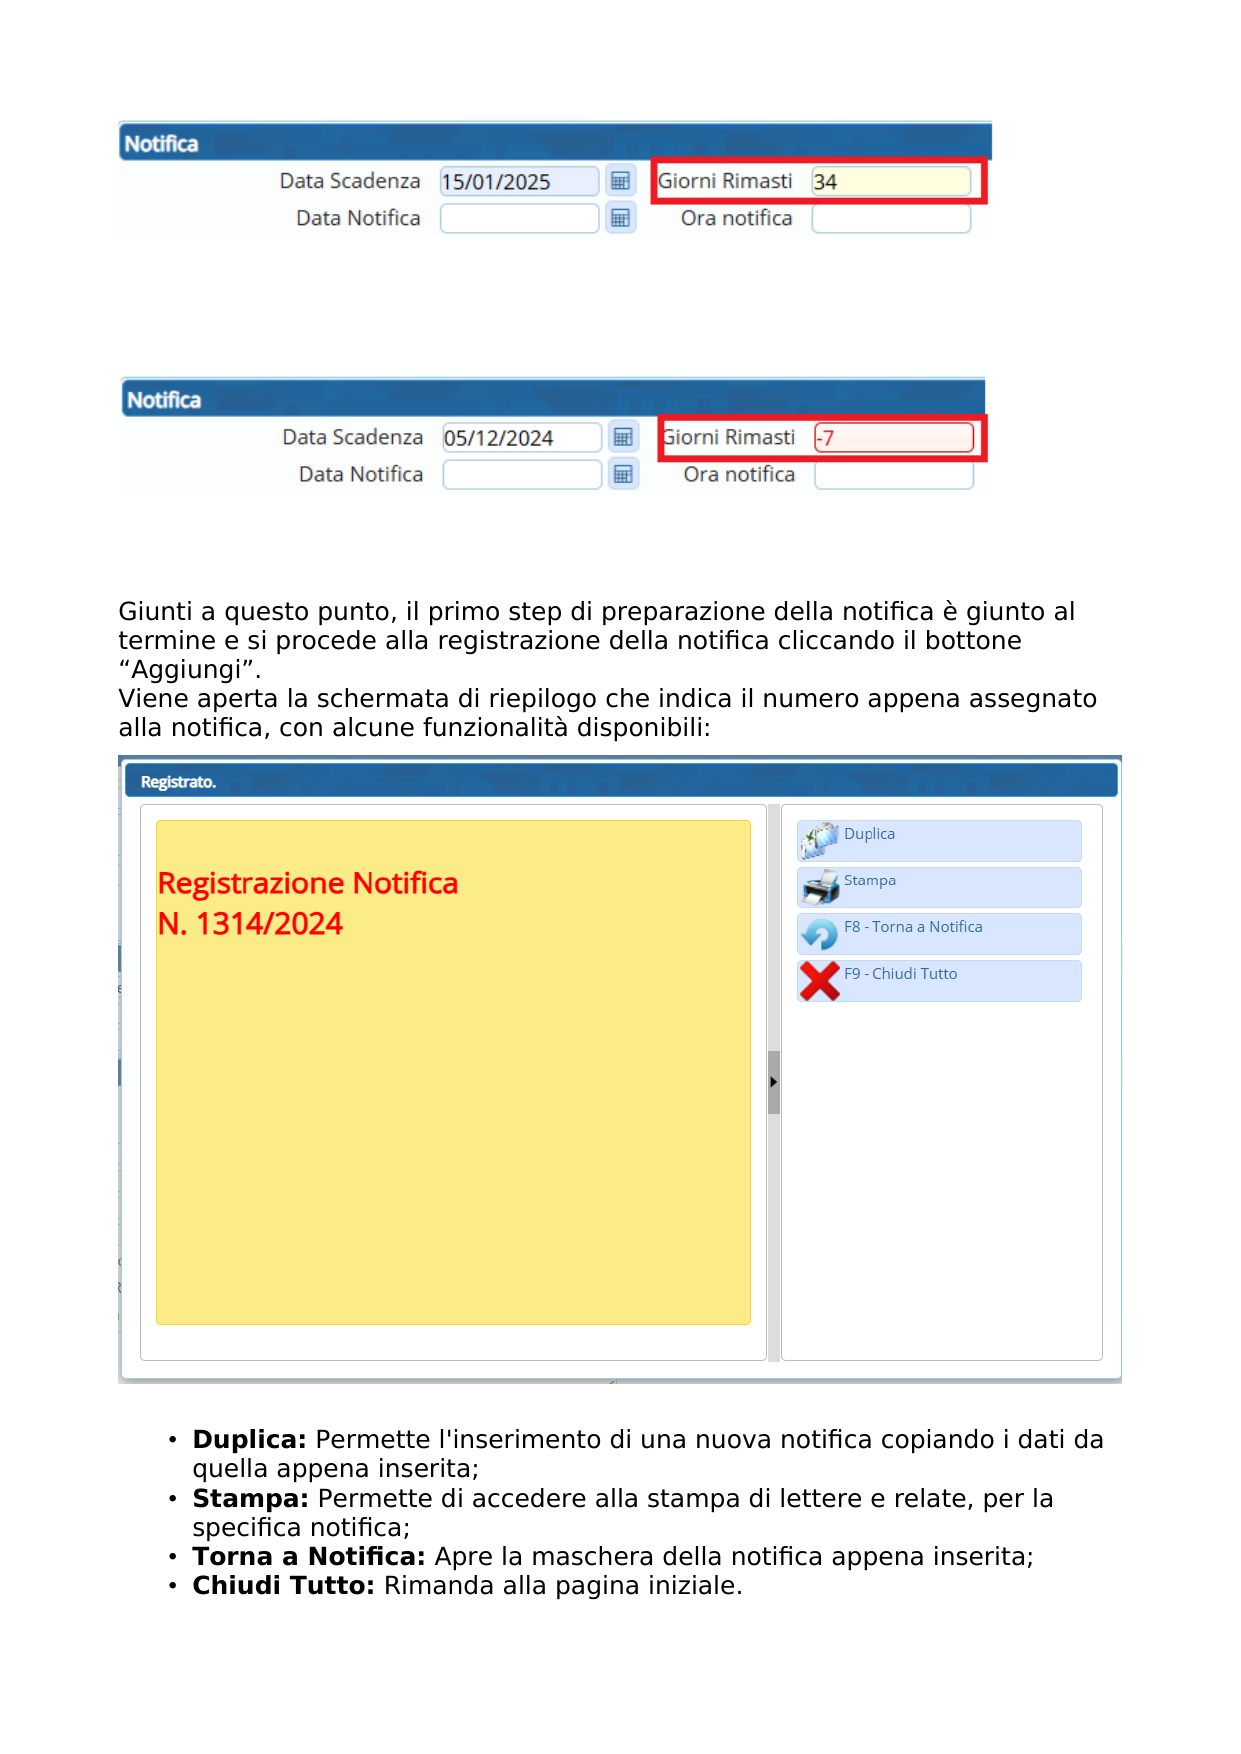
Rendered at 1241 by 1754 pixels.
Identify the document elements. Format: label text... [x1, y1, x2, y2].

list Torna a Notifica: Apre la maschera della notifica appena inserita; [177, 1542, 1122, 1571]
list Chiudi Tutto: Rimanda alla pagina iniziale. [177, 1571, 1122, 1600]
list Stampa: Permette di accedere alla stampa di lettere e relate, per la specifica notifica; [177, 1484, 1122, 1542]
text Giunti a questo punto, il primo step di preparazione della notifica è giunto al termine e si procede alla registrazione della notifica cliccando il bottone “Aggiungi”. Viene aperta la schermata di riepilogo che indica il numero appena assegnato alla notifica, con alcune funzionalità disponibili: [118, 597, 1122, 743]
picture [118, 755, 1123, 1384]
picture [118, 118, 1123, 585]
list Duplica: Permette l'inserimento di una nuova notifica copiando i dati da quella appena inserita; [177, 1425, 1122, 1484]
